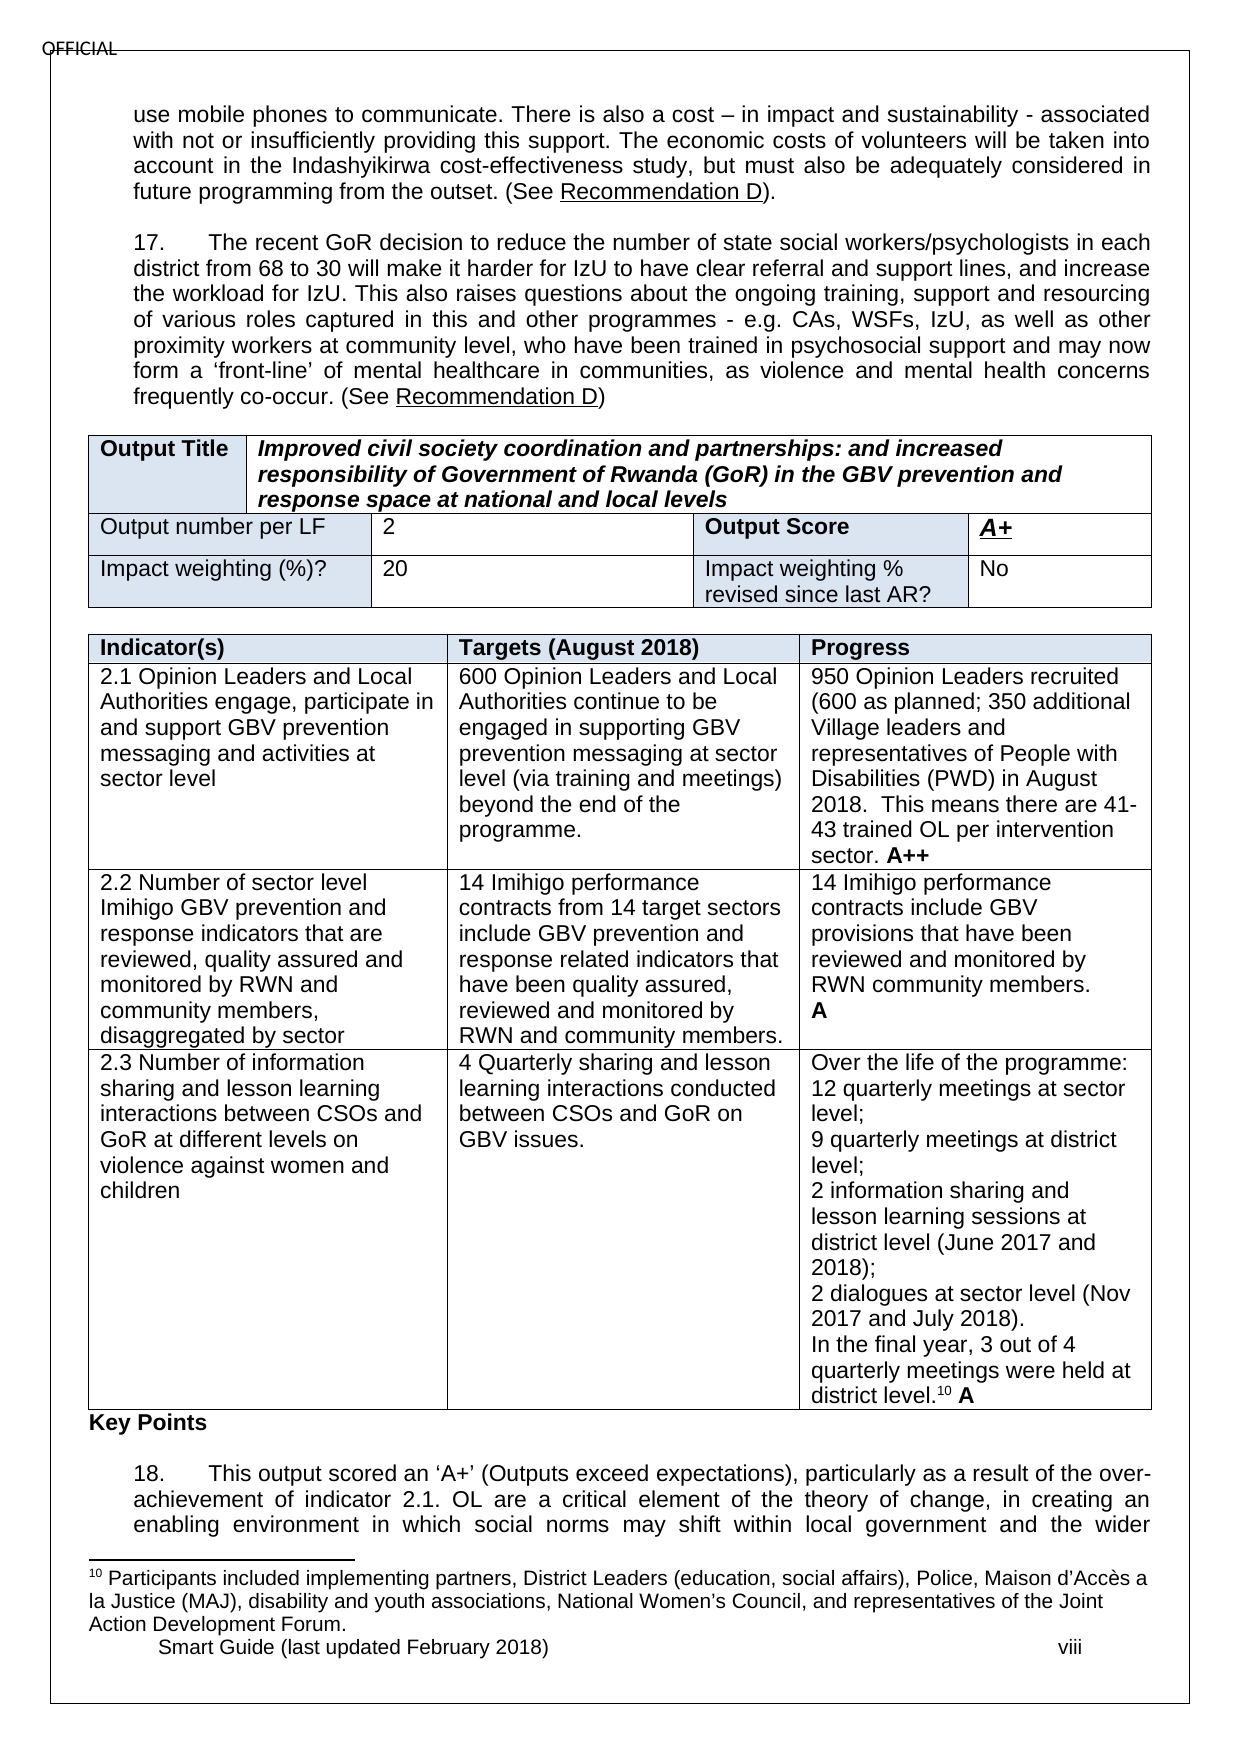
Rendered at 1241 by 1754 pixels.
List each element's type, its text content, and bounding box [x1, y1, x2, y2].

table_cell 14 Imihigo performance contracts include GBV provisions that have been reviewed and monitored by RWN community members. A [800, 870, 1151, 1049]
table_cell 600 Opinion Leaders and Local Authorities continue to be engaged in supporting GBV prevention messaging at sector level (via training and meetings) beyond the end of the programme. [448, 664, 799, 868]
table_header Output Title [89, 436, 246, 513]
table_header Progress [800, 635, 1151, 662]
table_cell Impact weighting % revised since last AR? [694, 556, 968, 607]
table_cell Impact weighting (%)? [89, 556, 371, 607]
list use mobile phones to communicate. There is also a cost – in impact and sustainability - associated with not or insufficiently providing this support. The economic costs of volunteers will be taken into account in the Indashyikirwa cost-effectiveness study, but must also be adequately considered in future programming from the outset. (See Recommendation D). [133, 102, 1152, 204]
table_cell 2 [372, 514, 693, 555]
table_cell A+ [969, 514, 1151, 555]
table_header Targets (August 2018) [448, 635, 799, 662]
table_cell 14 Imihigo performance contracts from 14 target sectors include GBV prevention and response related indicators that have been quality assured, reviewed and monitored by RWN and community members. [448, 870, 799, 1049]
table_header Indicator(s) [89, 635, 447, 662]
table_cell 2.3 Number of information sharing and lesson learning interactions between CSOs and GoR at different levels on violence against women and children [89, 1050, 447, 1409]
table_cell 950 Opinion Leaders recruited (600 as planned; 350 additional Village leaders and representatives of People with Disabilities (PWD) in August 2018. This means there are 41-43 trained OL per intervention sector. A++ [800, 664, 1151, 868]
table_cell Output number per LF [89, 514, 371, 555]
table_header Improved civil society coordination and partnerships: and increased responsibility of Government of Rwanda (GoR) in the GBV prevention and response space at national and local levels [247, 436, 1151, 513]
table_cell 2.1 Opinion Leaders and Local Authorities engage, participate in and support GBV prevention messaging and activities at sector level [89, 664, 447, 868]
list The recent GoR decision to reduce the number of state social workers/psychologists in each district from 68 to 30 will make it harder for IzU to have clear referral and support lines, and increase the workload for IzU. This also raises questions about the ongoing training, support and resourcing of various roles captured in this and other programmes - e.g. CAs, WSFs, IzU, as well as other proximity workers at community level, who have been trained in psychosocial support and may now form a ‘front-line’ of mental healthcare in communities, as violence and mental health concerns frequently co-occur. (See Recommendation D) [133, 230, 1152, 409]
table_cell No [969, 556, 1151, 607]
list This output scored an ‘A+’ (Outputs exceed expectations), particularly as a result of the over-achievement of indicator 2.1. OL are a critical element of the theory of change, in creating an enabling environment in which social norms may shift within local government and the wider [133, 1461, 1152, 1538]
table_cell 4 Quarterly sharing and lesson learning interactions conducted between CSOs and GoR on GBV issues. [448, 1050, 799, 1409]
table_cell 20 [372, 556, 693, 607]
table_cell 2.2 Number of sector level Imihigo GBV prevention and response indicators that are reviewed, quality assured and monitored by RWN and community members, disaggregated by sector [89, 870, 447, 1049]
table_cell Over the life of the programme: 12 quarterly meetings at sector level; 9 quarterly meetings at district level; 2 information sharing and lesson learning sessions at district level (June 2017 and 2018); 2 dialogues at sector level (Nov 2017 and July 2018). In the final year, 3 out of 4 quarterly meetings were held at district level. A [800, 1050, 1151, 1409]
table_cell Output Score [694, 514, 968, 555]
text Key Points [89, 1410, 1152, 1435]
